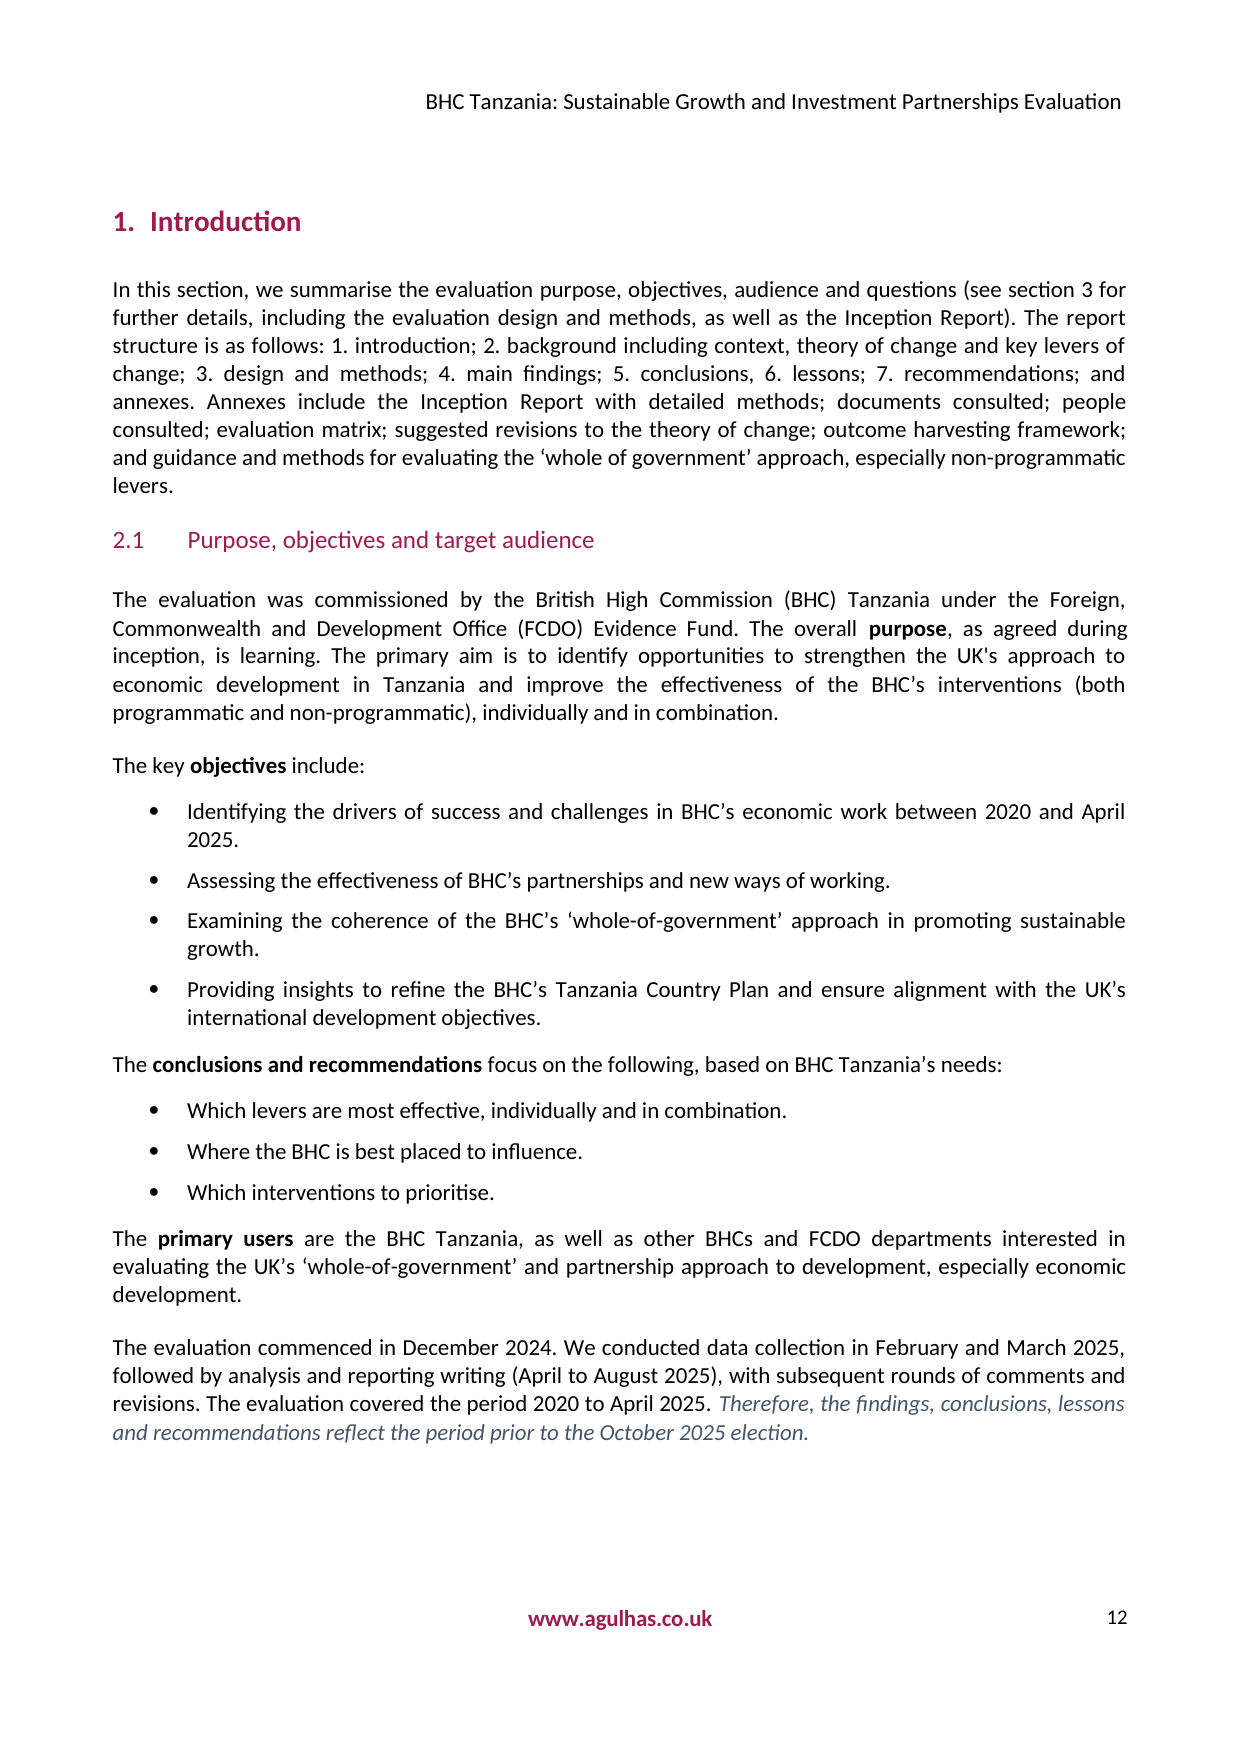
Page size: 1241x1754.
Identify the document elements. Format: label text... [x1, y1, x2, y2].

list Providing insights to refine the BHC’s Tanzania Country Plan and ensure alignment with the UK’s international development objectives. [150, 975, 1128, 1031]
subtitle Introduction [112, 203, 1128, 239]
text In this section, we summarise the evaluation purpose, objectives, audience and questions (see section 3 for further details, including the evaluation design and methods, as well as the Inception Report). The report structure is as follows: 1. introduction; 2. background including context, theory of change and key levers of change; 3. design and methods; 4. main findings; 5. conclusions, 6. lessons; 7. recommendations; and annexes. Annexes include the Inception Report with detailed methods; documents consulted; people consulted; evaluation matrix; suggested revisions to the theory of change; outcome harvesting framework; and guidance and methods for evaluating the ‘whole of government’ approach, especially non-programmatic levers. [112, 275, 1128, 499]
list Assessing the effectiveness of BHC’s partnerships and new ways of working. [150, 866, 1128, 894]
text The evaluation was commissioned by the British High Commission (BHC) Tanzania under the Foreign, Commonwealth and Development Office (FCDO) Evidence Fund. The overall purpose, as agreed during inception, is learning. The primary aim is to identify opportunities to strengthen the UK's approach to economic development in Tanzania and improve the effectiveness of the BHC’s interventions (both programmatic and non-programmatic), individually and in combination. [112, 586, 1128, 726]
subtitle Purpose, objectives and target audience [112, 524, 1128, 554]
list Identifying the drivers of success and challenges in BHC’s economic work between 2020 and April 2025. [150, 797, 1128, 853]
text The evaluation commenced in December 2024. We conducted data collection in February and March 2025, followed by analysis and reporting writing (April to August 2025), with subsequent rounds of comments and revisions. The evaluation covered the period 2020 to April 2025. Therefore, the findings, conclusions, lessons and recommendations reflect the period prior to the October 2025 election. [112, 1333, 1128, 1446]
list Examining the coherence of the BHC’s ‘whole-of-government’ approach in promoting sustainable growth. [150, 907, 1128, 963]
text The conclusions and recommendations focus on the following, based on BHC Tanzania’s needs: [112, 1050, 1128, 1078]
list Which interventions to prioritise. [150, 1178, 1128, 1206]
list Where the BHC is best placed to influence. [150, 1137, 1128, 1165]
list Which levers are most effective, individually and in combination. [150, 1097, 1128, 1125]
text The primary users are the BHC Tanzania, as well as other BHCs and FCDO departments interested in evaluating the UK’s ‘whole-of-government’ and partnership approach to development, especially economic development. [112, 1224, 1128, 1308]
text The key objectives include: [112, 751, 1128, 779]
